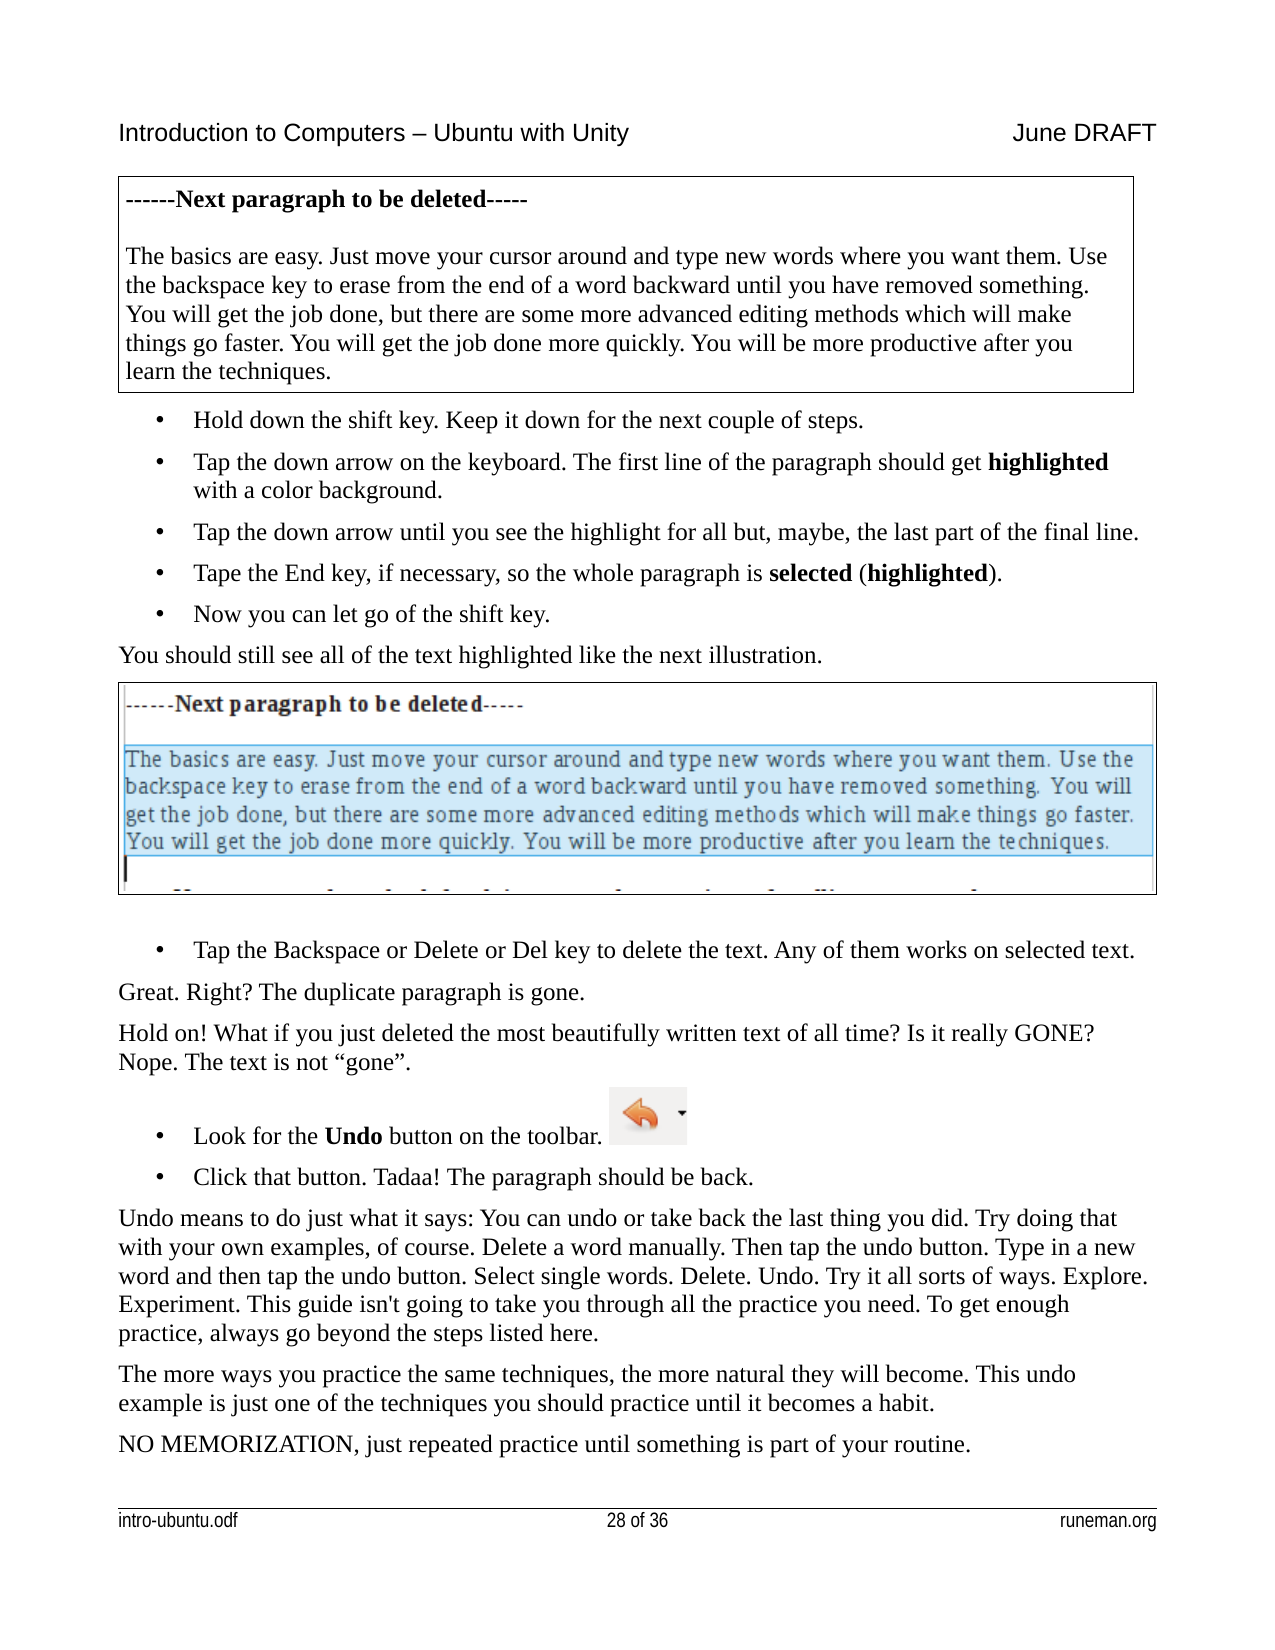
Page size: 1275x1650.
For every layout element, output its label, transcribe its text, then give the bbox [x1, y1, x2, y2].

text The more ways you practice the same techniques, the more natural they will become. This undo example is just one of the techniques you should practice until it becomes a habit. [118, 1359, 1157, 1417]
list Tap the down arrow until you see the highlight for all but, maybe, the last part of the final line. [156, 517, 1157, 545]
text Great. Right? The duplicate paragraph is gone. [118, 977, 1157, 1005]
list Tape the End key, if necessary, so the whole paragraph is selected (highlighted). [156, 558, 1157, 587]
text NO MEMORIZATION, just repeated practice until something is part of your routine. [118, 1429, 1157, 1458]
text You should still see all of the text highlighted like the next illustration. [118, 640, 1157, 669]
picture [121, 685, 1154, 891]
list Click that button. Tadaa! The paragraph should be back. [156, 1162, 1157, 1191]
text Undo means to do just what it says: You can undo or take back the last thing you did. Try doing that with your own examples, of course. Delete a word manually. Then tap the undo button. Type in a new word and then tap the undo button. Select single words. Delete. Undo. Try it all sorts of ways. Explore. Experiment. This guide isn't going to take you through all the practice you need. To get enough practice, always go beyond the steps listed here. [118, 1203, 1157, 1347]
list Now you can let go of the shift key. [156, 599, 1157, 628]
text Hold on! What if you just deleted the most beautifully written text of all time? Is it really GONE? Nope. The text is not “gone”. [118, 1018, 1157, 1075]
picture [609, 1087, 688, 1145]
list Tap the Backspace or Delete or Del key to delete the text. Any of them works on selected text. [156, 935, 1157, 964]
list Look for the Undo button on the toolbar. [156, 1088, 1157, 1149]
list Tap the down arrow on the keyboard. The first line of the paragraph should get highlighted with a color background. [156, 447, 1157, 504]
list Hold down the shift key. Keep it down for the next couple of steps. [156, 405, 1157, 434]
